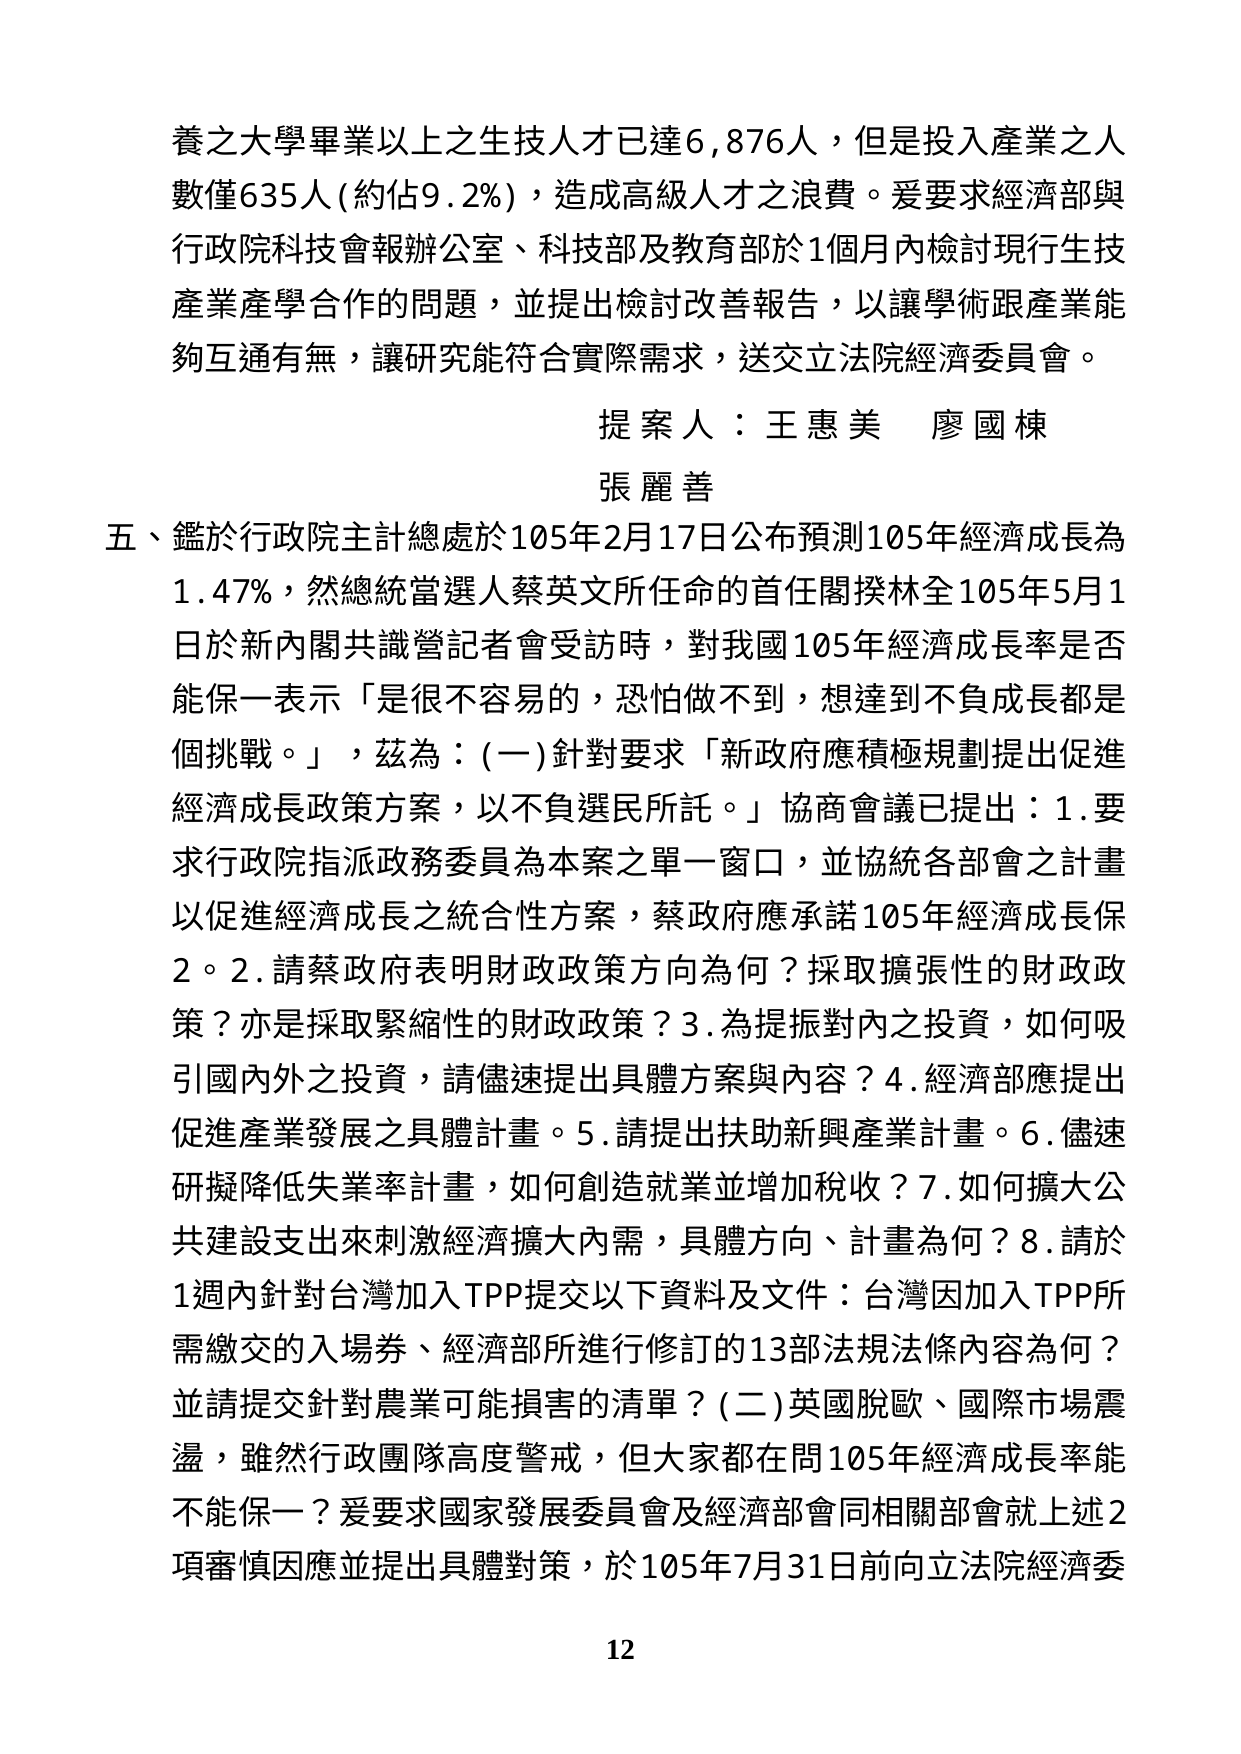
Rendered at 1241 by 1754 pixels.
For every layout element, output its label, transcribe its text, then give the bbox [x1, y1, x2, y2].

text 養之大學畢業以上之生技人才已達6,876人，但是投入產業之人數僅635人(約佔9.2%)，造成高級人才之浪費。爰要求經濟部與行政院科技會報辦公室、科技部及教育部於1個月內檢討現行生技產業產學合作的問題，並提出檢討改善報告，以讓學術跟產業能夠互通有無，讓研究能符合實際需求，送交立法院經濟委員會。 [104, 110, 1127, 381]
text 提案人：王惠美 廖國棟 張麗善 [589, 381, 1105, 506]
text 五、鑑於行政院主計總處於105年2月17日公布預測105年經濟成長為1.47%，然總統當選人蔡英文所任命的首任閣揆林全105年5月1日於新內閣共識營記者會受訪時，對我國105年經濟成長率是否能保一表示「是很不容易的，恐怕做不到，想達到不負成長都是個挑戰。」，茲為：(一)針對要求「新政府應積極規劃提出促進經濟成長政策方案，以不負選民所託。」協商會議已提出：1.要求行政院指派政務委員為本案之單一窗口，並協統各部會之計畫以促進經濟成長之統合性方案，蔡政府應承諾105年經濟成長保2。2.請蔡政府表明財政政策方向為何？採取擴張性的財政政策？亦是採取緊縮性的財政政策？3.為提振對內之投資，如何吸引國內外之投資，請儘速提出具體方案與內容？4.經濟部應提出促進產業發展之具體計畫。5.請提出扶助新興產業計畫。6.儘速研擬降低失業率計畫，如何創造就業並增加稅收？7.如何擴大公共建設支出來刺激經濟擴大內需，具體方向、計畫為何？8.請於1週內針對台灣加入TPP提交以下資料及文件：台灣因加入TPP所需繳交的入場券、經濟部所進行修訂的13部法規法條內容為何？並請提交針對農業可能損害的清單？(二)英國脫歐、國際市場震盪，雖然行政團隊高度警戒，但大家都在問105年經濟成長率能不能保一？爰要求國家發展委員會及經濟部會同相關部會就上述2項審慎因應並提出具體對策，於105年7月31日前向立法院經濟委 [104, 506, 1127, 1589]
